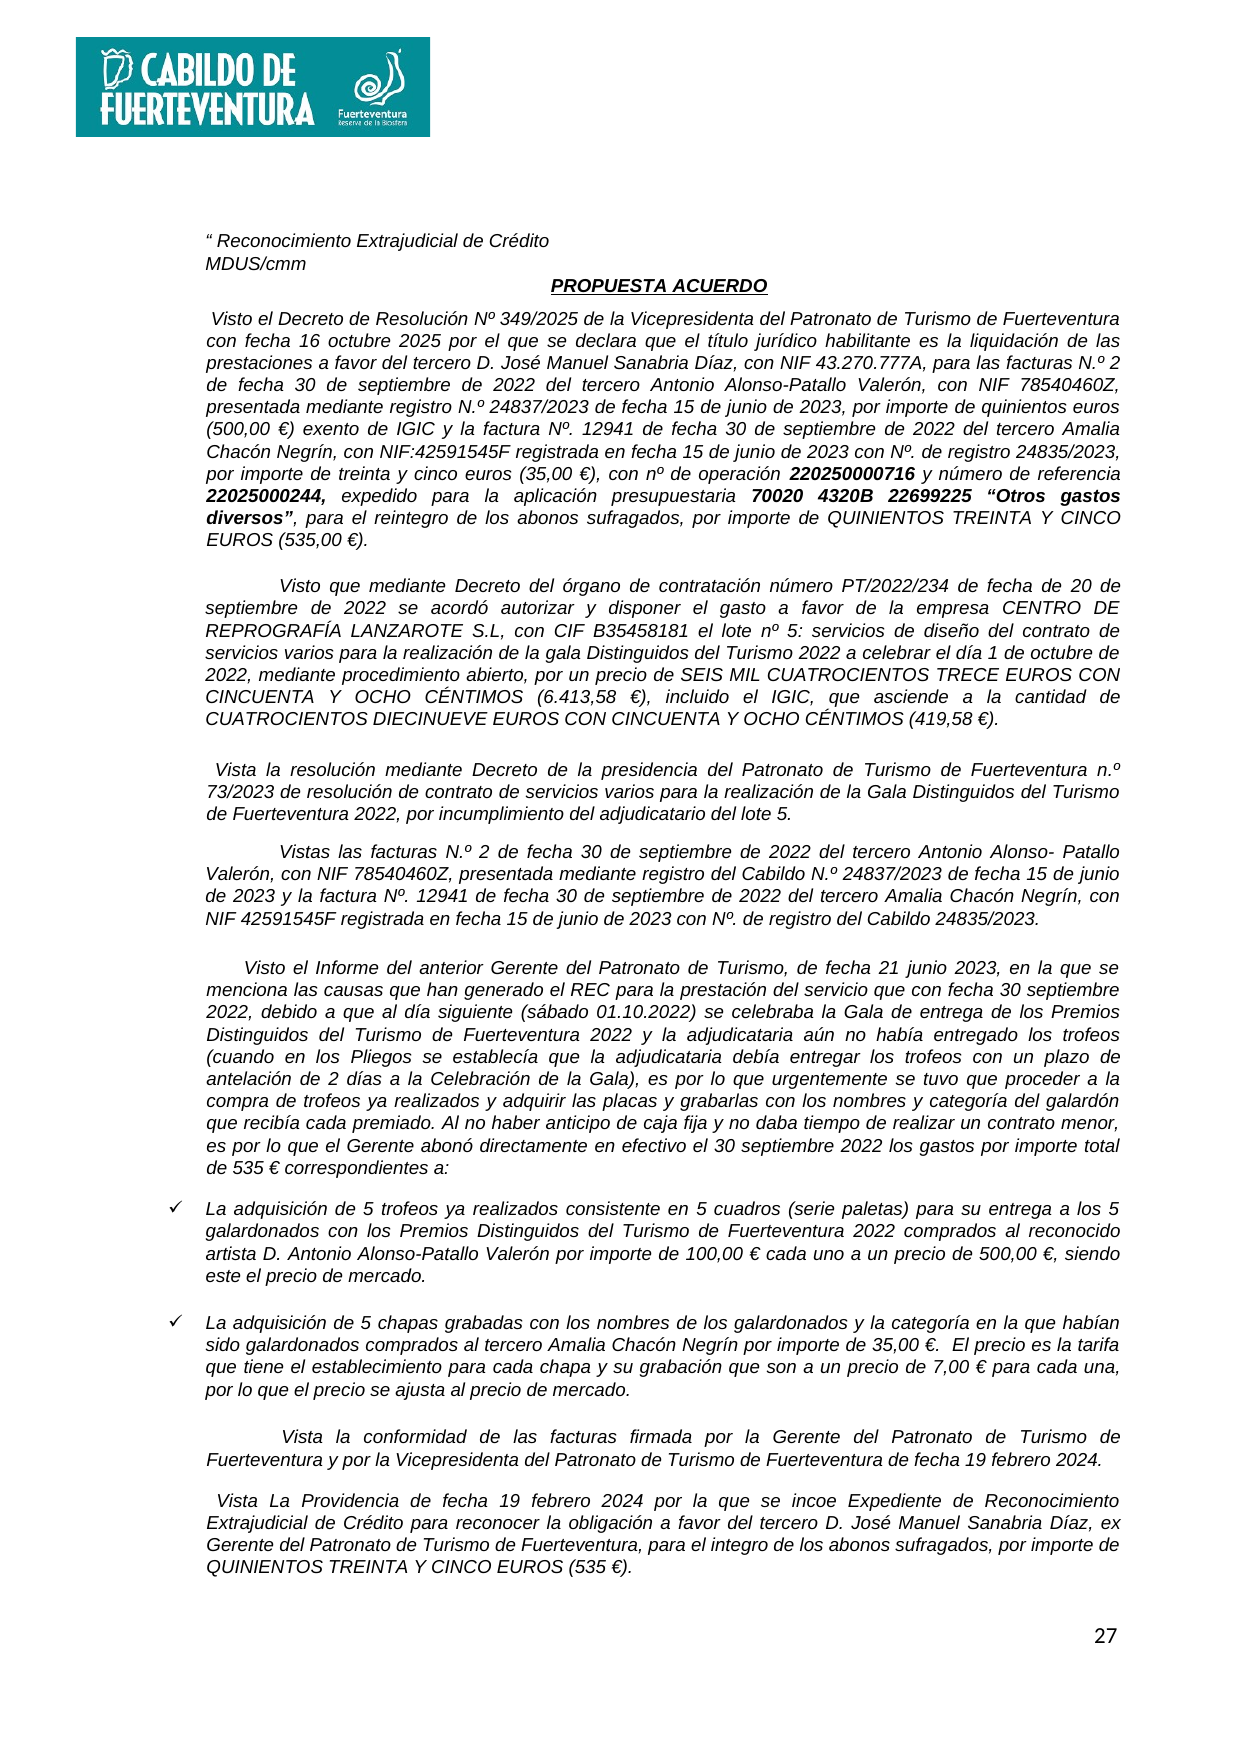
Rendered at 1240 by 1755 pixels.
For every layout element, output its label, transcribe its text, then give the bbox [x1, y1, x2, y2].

text Vista la conformidad de las facturas firmada por la Gerente del Patronato de Turismo de Fuerteventura y por la Vicepresidenta del Patronato de Turismo de Fuerteventura de fecha 19 febrero 2024. [205, 1426, 1123, 1470]
text Visto el Informe del anterior Gerente del Patronato de Turismo, de fecha 21 junio 2023, en la que se menciona las causas que han generado el REC para la prestación del servicio que con fecha 30 septiembre 2022, debido a que al día siguiente (sábado 01.10.2022) se celebraba la Gala de entrega de los Premios Distinguidos del Turismo de Fuerteventura 2022 y la adjudicataria aún no había entregado los trofeos (cuando en los Pliegos se establecía que la adjudicataria debía entregar los trofeos con un plazo de antelación de 2 días a la Celebración de la Gala), es por lo que urgentemente se tuvo que proceder a la compra de trofeos ya realizados y adquirir las placas y grabarlas con los nombres y categoría del galardón que recibía cada premiado. Al no haber anticipo de caja fija y no daba tiempo de realizar un contrato menor, es por lo que el Gerente abonó directamente en efectivo el 30 septiembre 2022 los gastos por importe total de 535 € correspondientes a: [205, 957, 1123, 1178]
list La adquisición de 5 trofeos ya realizados consistente en 5 cuadros (serie paletas) para su entrega a los 5 galardonados con los Premios Distinguidos del Turismo de Fuerteventura 2022 comprados al reconocido artista D. Antonio Alonso-Patallo Valerón por importe de 100,00 € cada uno a un precio de 500,00 €, siendo este el precio de mercado. [168, 1198, 1123, 1286]
subtitle PROPUESTA ACUERDO [205, 275, 1123, 297]
text Vistas las facturas N.º 2 de fecha 30 de septiembre de 2022 del tercero Antonio Alonso- Patallo Valerón, con NIF 78540460Z, presentada mediante registro del Cabildo N.º 24837/2023 de fecha 15 de junio de 2023 y la factura Nº. 12941 de fecha 30 de septiembre de 2022 del tercero Amalia Chacón Negrín, con NIF 42591545F registrada en fecha 15 de junio de 2023 con Nº. de registro del Cabildo 24835/2023. [205, 841, 1123, 929]
list La adquisición de 5 chapas grabadas con los nombres de los galardonados y la categoría en la que habían sido galardonados comprados al tercero Amalia Chacón Negrín por importe de 35,00 €. El precio es la tarifa que tiene el establecimiento para cada chapa y su grabación que son a un precio de 7,00 € para cada una, por lo que el precio se ajusta al precio de mercado. [168, 1312, 1123, 1400]
text MDUS/cmm [205, 252, 1123, 274]
text Vista la resolución mediante Decreto de la presidencia del Patronato de Turismo de Fuerteventura n.º 73/2023 de resolución de contrato de servicios varios para la realización de la Gala Distinguidos del Turismo de Fuerteventura 2022, por incumplimiento del adjudicatario del lote 5. [205, 758, 1123, 824]
text Visto que mediante Decreto del órgano de contratación número PT/2022/234 de fecha de 20 de septiembre de 2022 se acordó autorizar y disponer el gasto a favor de la empresa CENTRO DE REPROGRAFÍA LANZAROTE S.L, con CIF B35458181 el lote nº 5: servicios de diseño del contrato de servicios varios para la realización de la gala Distinguidos del Turismo 2022 a celebrar el día 1 de octubre de 2022, mediante procedimiento abierto, por un precio de SEIS MIL CUATROCIENTOS TRECE EUROS CON CINCUENTA Y OCHO CÉNTIMOS (6.413,58 €), incluido el IGIC, que asciende a la cantidad de CUATROCIENTOS DIECINUEVE EUROS CON CINCUENTA Y OCHO CÉNTIMOS (419,58 €). [205, 575, 1123, 730]
text “ Reconocimiento Extrajudicial de Crédito [205, 230, 1123, 251]
text Vista La Providencia de fecha 19 febrero 2024 por la que se incoe Expediente de Reconocimiento Extrajudicial de Crédito para reconocer la obligación a favor del tercero D. José Manuel Sanabria Díaz, ex Gerente del Patronato de Turismo de Fuerteventura, para el integro de los abonos sufragados, por importe de QUINIENTOS TREINTA Y CINCO EUROS (535 €). [205, 1489, 1123, 1578]
text Visto el Decreto de Resolución Nº 349/2025 de la Vicepresidenta del Patronato de Turismo de Fuerteventura con fecha 16 octubre 2025 por el que se declara que el título jurídico habilitante es la liquidación de las prestaciones a favor del tercero D. José Manuel Sanabria Díaz, con NIF 43.270.777A, para las facturas N.º 2 de fecha 30 de septiembre de 2022 del tercero Antonio Alonso-Patallo Valerón, con NIF 78540460Z, presentada mediante registro N.º 24837/2023 de fecha 15 de junio de 2023, por importe de quinientos euros (500,00 €) exento de IGIC y la factura Nº. 12941 de fecha 30 de septiembre de 2022 del tercero Amalia Chacón Negrín, con NIF:42591545F registrada en fecha 15 de junio de 2023 con Nº. de registro 24835/2023, por importe de treinta y cinco euros (35,00 €), con nº de operación 220250000716 y número de referencia 22025000244, expedido para la aplicación presupuestaria 70020 4320B 22699225 “Otros gastos diversos”, para el reintegro de los abonos sufragados, por importe de QUINIENTOS TREINTA Y CINCO EUROS (535,00 €). [205, 307, 1123, 551]
